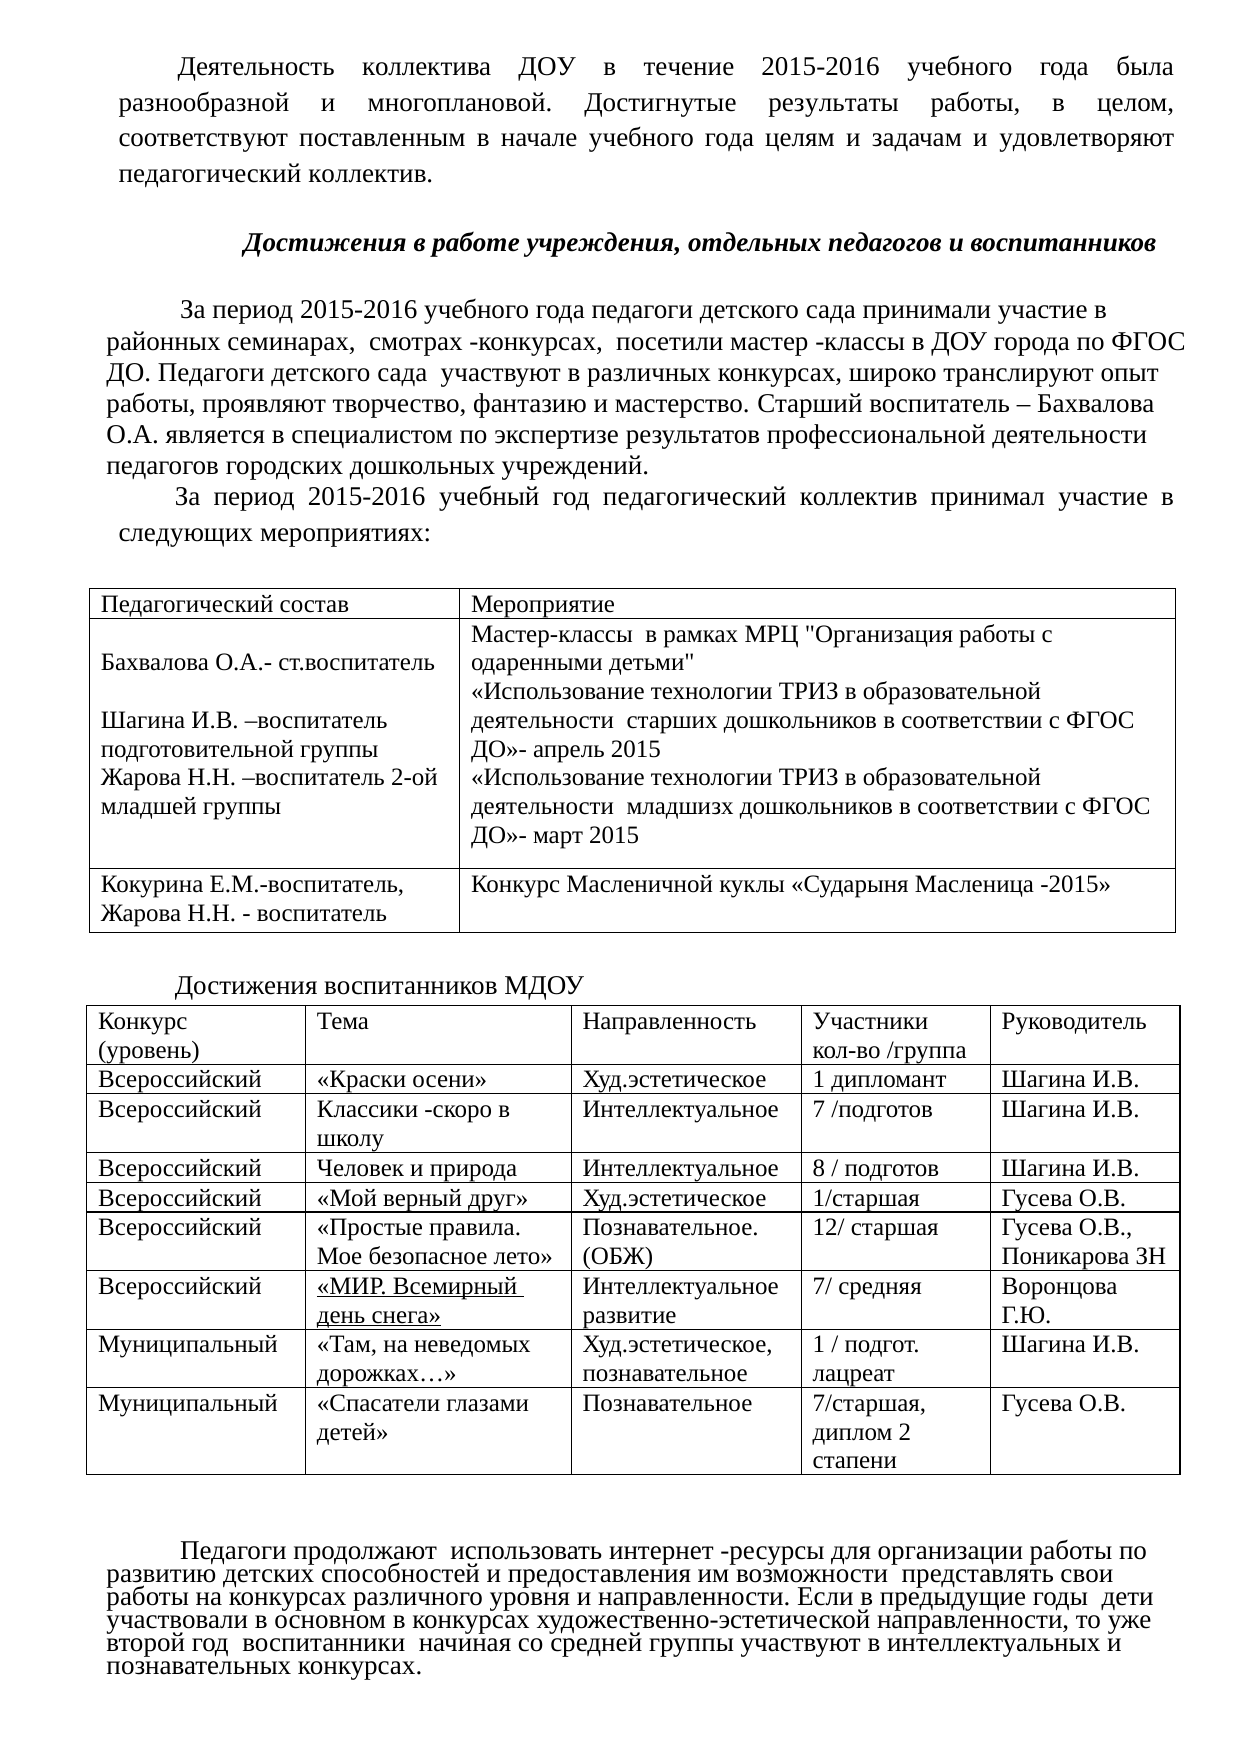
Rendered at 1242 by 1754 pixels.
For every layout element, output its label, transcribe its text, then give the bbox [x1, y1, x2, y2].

table_header Руководитель [991, 1006, 1179, 1063]
table_cell 7 /подготов [802, 1094, 990, 1152]
table_cell «Простые правила. Мое безопасное лето» [306, 1213, 571, 1270]
table_cell Гусева О.В. [991, 1388, 1179, 1474]
table_cell Муниципальный [87, 1330, 305, 1387]
table_cell 7/ средняя [802, 1271, 990, 1328]
table_cell «МИР. Всемирный день снега» [306, 1271, 571, 1328]
table_cell «Там, на неведомых дорожках…» [306, 1330, 571, 1387]
table_cell Познавательное. (ОБЖ) [572, 1213, 801, 1270]
table_cell «Мой верный друг» [306, 1183, 571, 1211]
table_cell Худ.эстетическое [572, 1183, 801, 1211]
table_header Мероприятие [460, 589, 1175, 618]
table_cell Человек и природа [306, 1153, 571, 1182]
table_cell Бахвалова О.А.- ст.воспитатель Шагина И.В. –воспитатель подготовительной группы Жарова Н.Н. –воспитатель 2-ой младшей группы [90, 619, 459, 868]
table_cell 1 дипломант [802, 1065, 990, 1093]
table_header Педагогический состав [90, 589, 459, 618]
table_cell Худ.эстетическое, познавательное [572, 1330, 801, 1387]
table_cell «Краски осени» [306, 1065, 571, 1093]
table_cell 1/старшая [802, 1183, 990, 1211]
table_cell Конкурс Масленичной куклы «Сударыня Масленица -2015» [460, 869, 1175, 932]
table_cell Интеллектуальное развитие [572, 1271, 801, 1328]
table_cell 12/ старшая [802, 1213, 990, 1270]
table_cell «Спасатели глазами детей» [306, 1388, 571, 1474]
table_cell 8 / подготов [802, 1153, 990, 1182]
table_cell Мастер-классы в рамках МРЦ "Организация работы с одаренными детьми" «Использование технологии ТРИЗ в образовательной деятельности старших дошкольников в соответствии с ФГОС ДО»- апрель 2015 «Использование технологии ТРИЗ в образовательной деятельности младшизх дошкольников в соответствии с ФГОС ДО»- март 2015 [460, 619, 1175, 868]
table_cell 7/старшая, диплом 2 стапени [802, 1388, 990, 1474]
table_cell Шагина И.В. [991, 1153, 1179, 1182]
table_header Конкурс (уровень) [87, 1006, 305, 1063]
table_cell Всероссийский [87, 1094, 305, 1152]
table_cell Кокурина Е.М.-воспитатель, Жарова Н.Н. - воспитатель [90, 869, 459, 932]
table_cell Всероссийский [87, 1153, 305, 1182]
table_cell Классики -скоро в школу [306, 1094, 571, 1152]
text Достижения в работе учреждения, отдельных педагогов и воспитанников [244, 226, 1194, 258]
table_cell Воронцова Г.Ю. [991, 1271, 1179, 1328]
table_cell Муниципальный [87, 1388, 305, 1474]
text За период 2015-2016 учебного года педагоги детского сада принимали участие в районных семинарах, смотрах -конкурсах, посетили мастер -классы в ДОУ города по ФГОС ДО. Педагоги детского сада участвуют в различных конкурсах, широко транслируют опыт работы, проявляют творчество, фантазию и мастерство. Старший воспитатель – Бахвалова О.А. является в специалистом по экспертизе результатов профессиональной деятельности педагогов городских дошкольных учреждений. [106, 293, 1194, 480]
table_cell Гусева О.В. [991, 1183, 1179, 1211]
table_cell 1 / подгот. лацреат [802, 1330, 990, 1387]
table_cell Познавательное [572, 1388, 801, 1474]
table_header Участники кол-во /группа [802, 1006, 990, 1063]
text Педагоги продолжают использовать интернет -ресурсы для организации работы по развитию детских способностей и предоставления им возможности представлять свои работы на конкурсах различного уровня и направленности. Если в предыдущие годы дети участвовали в основном в конкурсах художественно-эстетической направленности, то уже второй год воспитанники начиная со средней группы участвуют в интеллектуальных и познавательных конкурсах. [106, 1541, 1194, 1679]
table_cell Шагина И.В. [991, 1330, 1179, 1387]
table_cell Интеллектуальное [572, 1094, 801, 1152]
table_cell Всероссийский [87, 1065, 305, 1093]
table_cell Худ.эстетическое [572, 1065, 801, 1093]
table_cell Всероссийский [87, 1213, 305, 1270]
table_cell Шагина И.В. [991, 1065, 1179, 1093]
table_cell Интеллектуальное [572, 1153, 801, 1182]
table_cell Гусева О.В., Поникарова ЗН [991, 1213, 1179, 1270]
table_cell Всероссийский [87, 1183, 305, 1211]
table_cell Шагина И.В. [991, 1094, 1179, 1152]
text Деятельность коллектива ДОУ в течение 2015-2016 учебного года была разнообразной и многоплановой. Достигнутые результаты работы, в целом, соответствуют поставленным в начале учебного года целям и задачам и удовлетворяют педагогический коллектив. [118, 50, 1174, 188]
text Достижения воспитанников МДОУ [118, 969, 1174, 1000]
table_cell Всероссийский [87, 1271, 305, 1328]
table_header Тема [306, 1006, 571, 1063]
text За период 2015-2016 учебный год педагогический коллектив принимал участие в следующих мероприятиях: [118, 481, 1174, 547]
table_header Направленность [572, 1006, 801, 1063]
